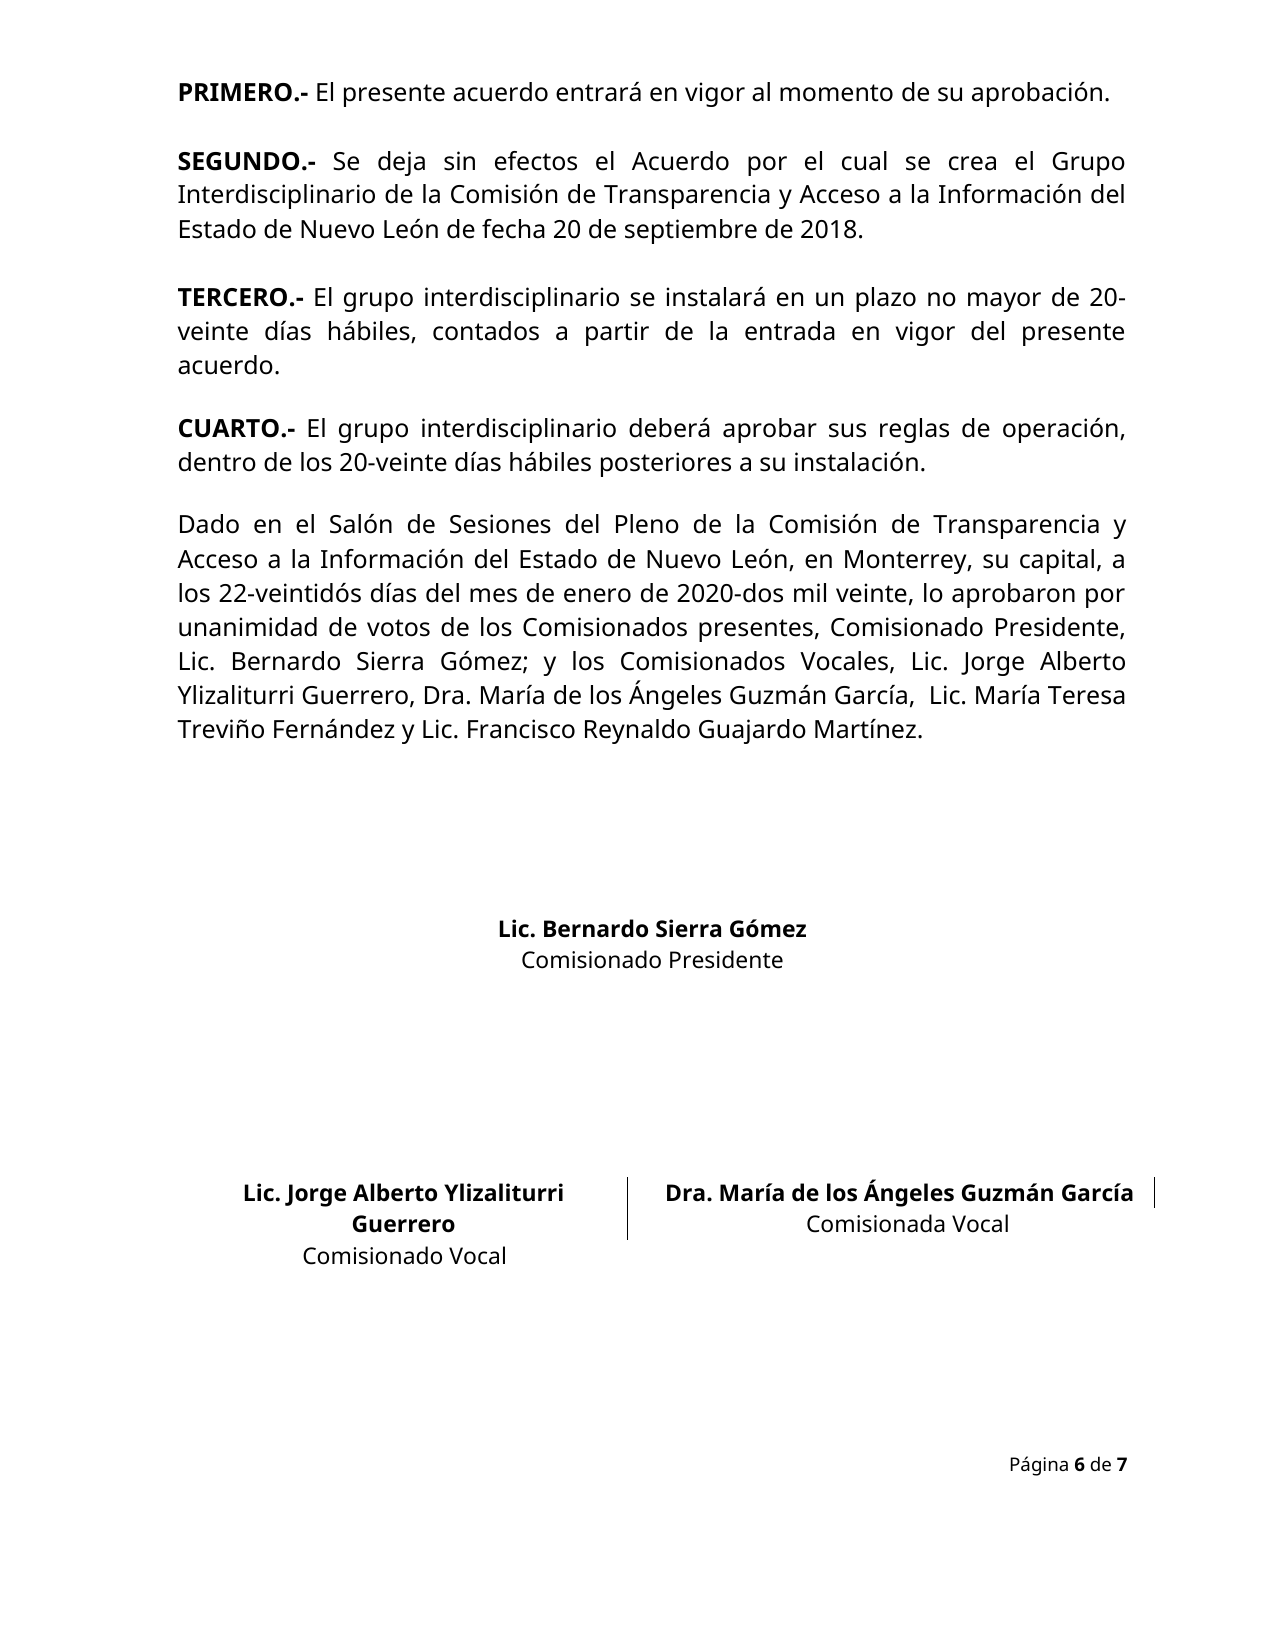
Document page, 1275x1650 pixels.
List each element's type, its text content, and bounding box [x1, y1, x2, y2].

table_cell [177, 1365, 631, 1396]
table_cell [177, 1271, 631, 1302]
text Dado en el Salón de Sesiones del Pleno de la Comisión de Transparencia y Acceso a la Información del Estado de Nuevo León, en Monterrey, su capital, a los 22-veintidós días del mes de enero de 2020-dos mil veinte, lo aprobaron por unanimidad de votos de los Comisionados presentes, Comisionado Presidente, Lic. Bernardo Sierra Gómez; y los Comisionados Vocales, Lic. Jorge Alberto Ylizaliturri Guerrero, Dra. María de los Ángeles Guzmán García, Lic. María Teresa Treviño Fernández y Lic. Francisco Reynaldo Guajardo Martínez. [177, 507, 1127, 746]
table_cell [631, 1365, 657, 1396]
table_cell [177, 1302, 631, 1333]
table_header Lic. Jorge Alberto Ylizaliturri Guerrero Comisionado Vocal [177, 1177, 631, 1271]
text Comisionado Presidente [177, 944, 1127, 976]
table_cell [177, 1396, 631, 1427]
table_cell [657, 1396, 1159, 1427]
table_cell [631, 1271, 657, 1302]
table_cell [657, 1271, 1159, 1302]
text PRIMERO.- El presente acuerdo entrará en vigor al momento de su aprobación. [177, 75, 1127, 109]
table_cell [631, 1334, 657, 1365]
text Lic. Bernardo Sierra Gómez [177, 913, 1127, 944]
table_header Dra. María de los Ángeles Guzmán García Comisionada Vocal [657, 1177, 1159, 1271]
text CUARTO.- El grupo interdisciplinario deberá aprobar sus reglas de operación, dentro de los 20-veinte días hábiles posteriores a su instalación. [177, 410, 1127, 478]
table_cell [177, 1334, 631, 1365]
table_cell [657, 1302, 1159, 1333]
table_header [631, 1177, 657, 1271]
table_cell [657, 1334, 1159, 1365]
table_cell [657, 1365, 1159, 1396]
text TERCERO.- El grupo interdisciplinario se instalará en un plazo no mayor de 20-veinte días hábiles, contados a partir de la entrada en vigor del presente acuerdo. [177, 279, 1127, 382]
text SEGUNDO.- Se deja sin efectos el Acuerdo por el cual se crea el Grupo Interdisciplinario de la Comisión de Transparencia y Acceso a la Información del Estado de Nuevo León de fecha 20 de septiembre de 2018. [177, 143, 1127, 245]
table_cell [631, 1396, 657, 1427]
table_cell [631, 1302, 657, 1333]
